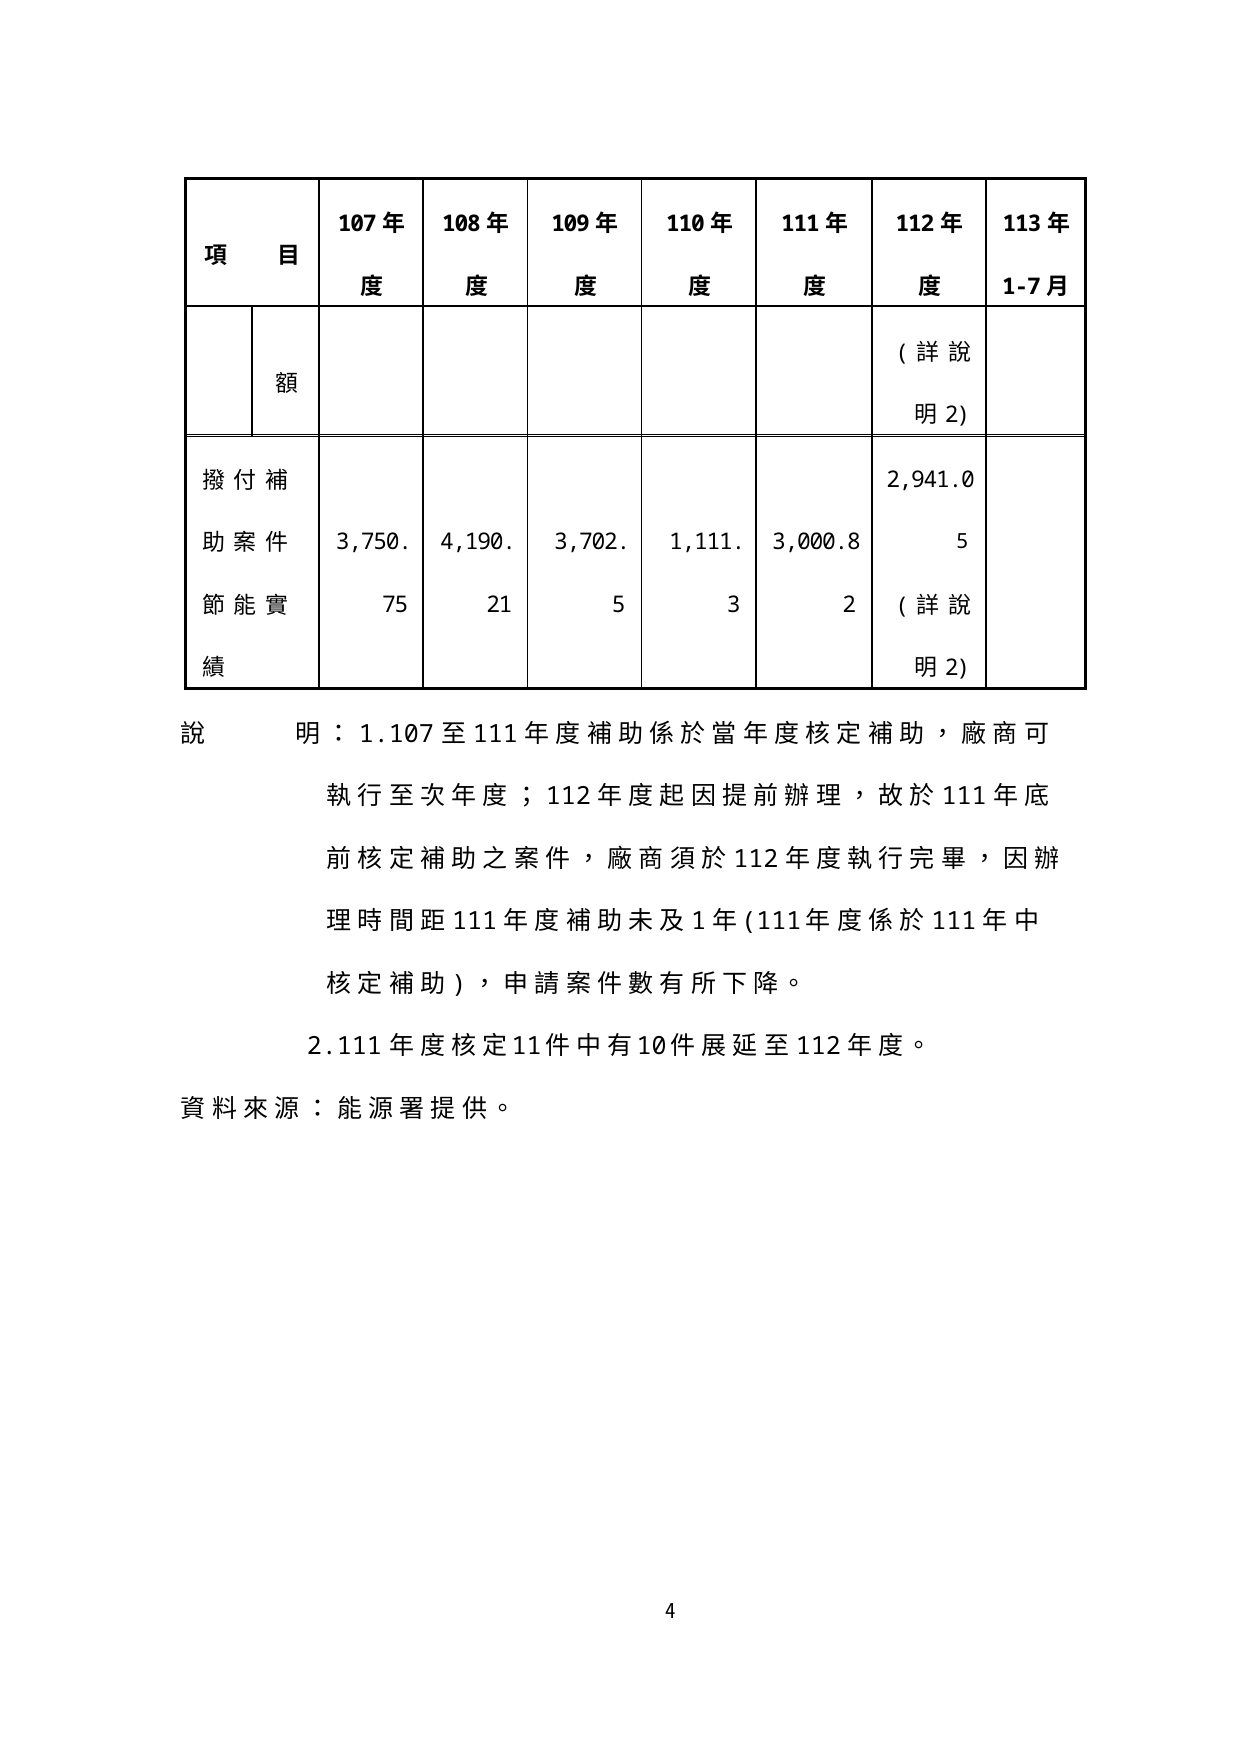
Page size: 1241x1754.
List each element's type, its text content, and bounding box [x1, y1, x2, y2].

table_cell [187, 307, 251, 433]
table_cell (詳說明2) [873, 307, 985, 433]
table_cell 額 [253, 307, 318, 433]
table_header 109年度 [528, 180, 641, 305]
text 說 明：1.107至111年度補助係於當年度核定補助，廠商可執行至次年度；112年度起因提前辦理，故於111年底前核定補助之案件，廠商須於112年度執行完畢，因辦理時間距111年度補助未及1年(111年度係於111年中核定補助)，申請案件數有所下降。 [176, 690, 1063, 1002]
table_header 111年度 [757, 180, 871, 305]
table_cell [320, 307, 422, 433]
table_cell 撥付補助案件節能實績 [187, 437, 318, 687]
table_header 項 目 [187, 180, 318, 305]
table_cell [987, 307, 1084, 433]
table_cell [757, 307, 871, 433]
table_cell 1,111.3 [642, 437, 755, 687]
table_header 107年度 [320, 180, 422, 305]
table_cell 3,000.82 [757, 437, 871, 687]
table_cell 4,190.21 [424, 437, 527, 687]
table_header 112年度 [873, 180, 985, 305]
table_cell 3,750.75 [320, 437, 422, 687]
table_cell [424, 307, 527, 433]
table_cell 3,702.5 [528, 437, 641, 687]
text 資料來源：能源署提供。 [177, 1065, 1063, 1127]
table_header 113年1-7月 [987, 180, 1084, 305]
table_cell 2,941.05 (詳說明2) [873, 437, 985, 687]
table_header 108年度 [424, 180, 527, 305]
table_cell [642, 307, 755, 433]
table_header 110年度 [642, 180, 755, 305]
table_cell [528, 307, 641, 433]
table_cell [987, 437, 1084, 687]
text 2.111年度核定11件中有10件展延至112年度。 [295, 1002, 1063, 1065]
